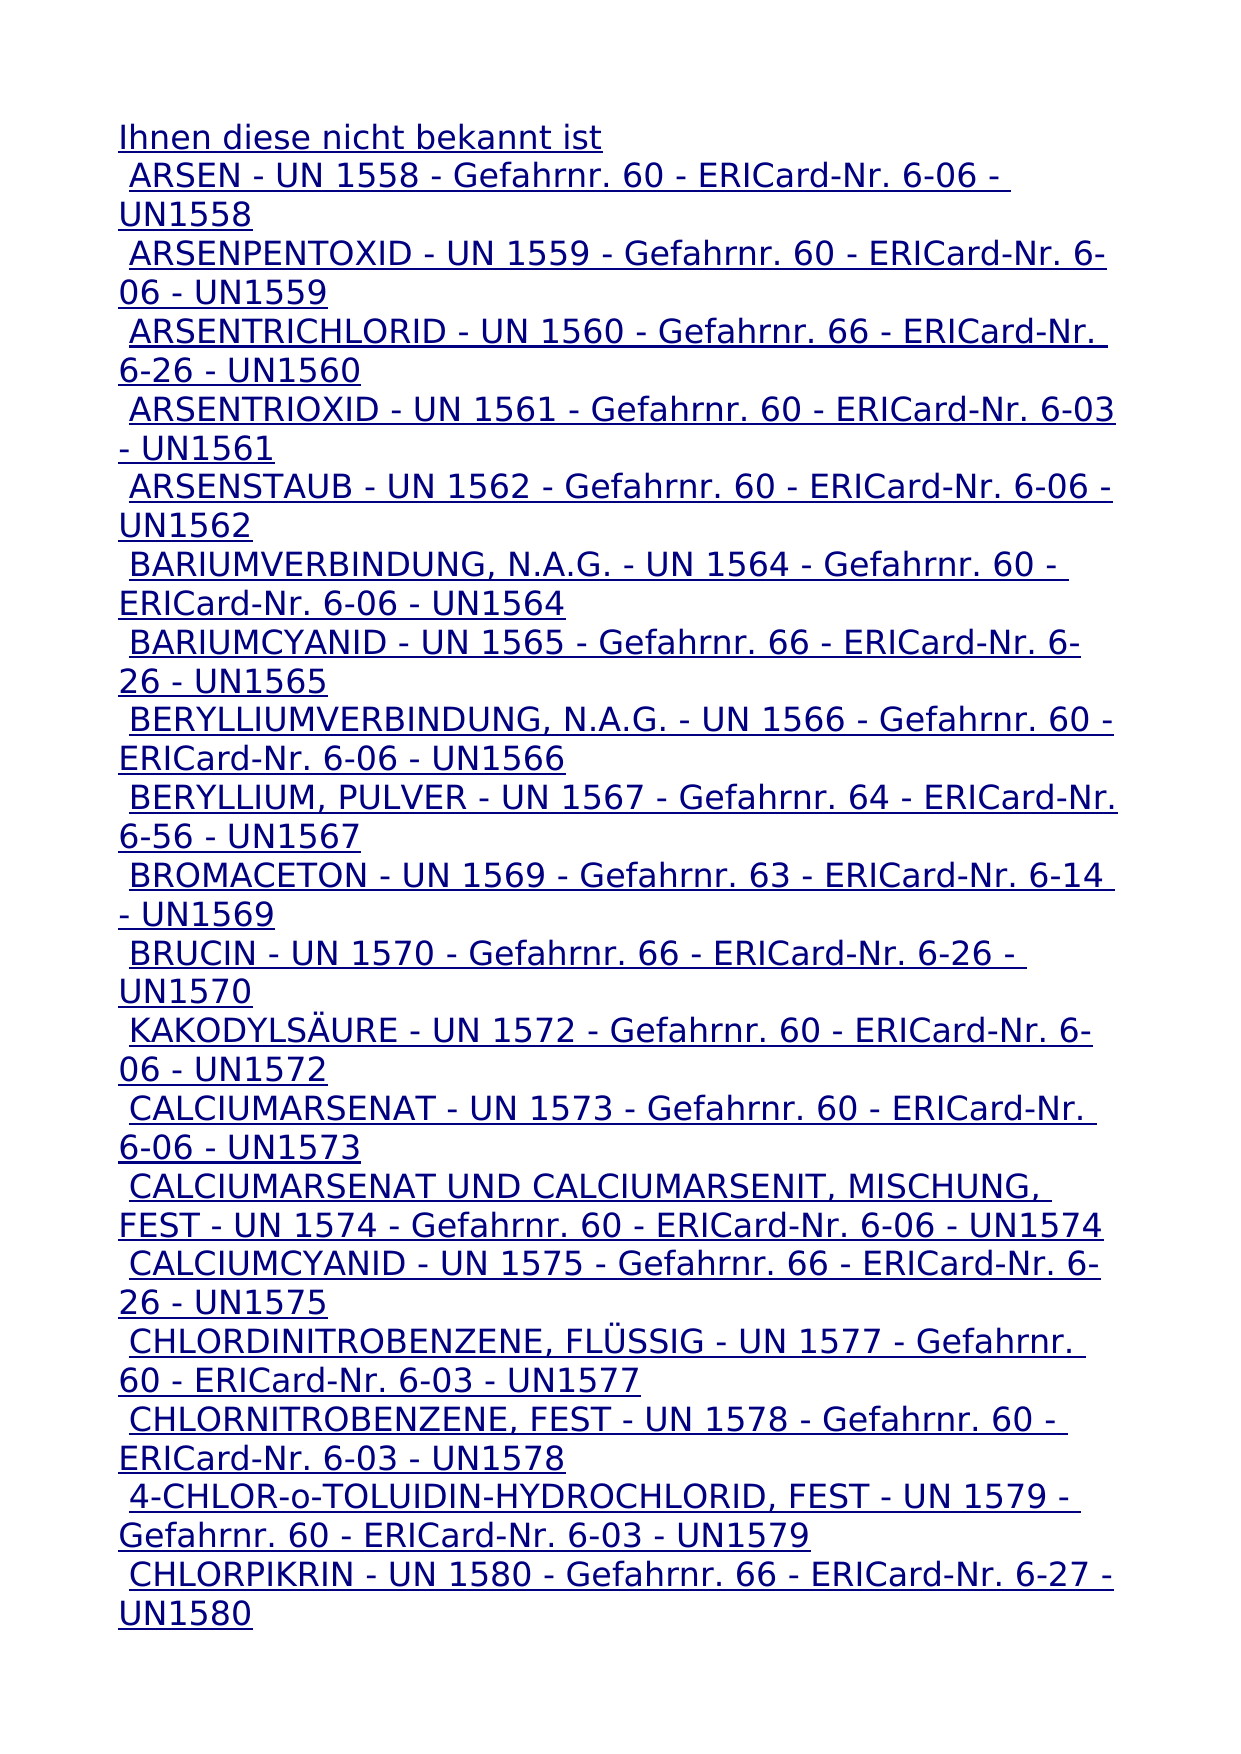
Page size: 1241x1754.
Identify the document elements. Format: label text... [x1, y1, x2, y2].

text Ihnen diese nicht bekannt ist ARSEN - UN 1558 - Gefahrnr. 60 - ERICard-Nr. 6-06 - UN1558 ARSENPENTOXID - UN 1559 - Gefahrnr. 60 - ERICard-Nr. 6-06 - UN1559 ARSENTRICHLORID - UN 1560 - Gefahrnr. 66 - ERICard-Nr. 6-26 - UN1560 ARSENTRIOXID - UN 1561 - Gefahrnr. 60 - ERICard-Nr. 6-03 - UN1561 ARSENSTAUB - UN 1562 - Gefahrnr. 60 - ERICard-Nr. 6-06 - UN1562 BARIUMVERBINDUNG, N.A.G. - UN 1564 - Gefahrnr. 60 - ERICard-Nr. 6-06 - UN1564 BARIUMCYANID - UN 1565 - Gefahrnr. 66 - ERICard-Nr. 6-26 - UN1565 BERYLLIUMVERBINDUNG, N.A.G. - UN 1566 - Gefahrnr. 60 - ERICard-Nr. 6-06 - UN1566 BERYLLIUM, PULVER - UN 1567 - Gefahrnr. 64 - ERICard-Nr. 6-56 - UN1567 BROMACETON - UN 1569 - Gefahrnr. 63 - ERICard-Nr. 6-14 - UN1569 BRUCIN - UN 1570 - Gefahrnr. 66 - ERICard-Nr. 6-26 - UN1570 KAKODYLSÄURE - UN 1572 - Gefahrnr. 60 - ERICard-Nr. 6-06 - UN1572 CALCIUMARSENAT - UN 1573 - Gefahrnr. 60 - ERICard-Nr. 6-06 - UN1573 CALCIUMARSENAT UND CALCIUMARSENIT, MISCHUNG, FEST - UN 1574 - Gefahrnr. 60 - ERICard-Nr. 6-06 - UN1574 CALCIUMCYANID - UN 1575 - Gefahrnr. 66 - ERICard-Nr. 6-26 - UN1575 CHLORDINITROBENZENE, FLÜSSIG - UN 1577 - Gefahrnr. 60 - ERICard-Nr. 6-03 - UN1577 CHLORNITROBENZENE, FEST - UN 1578 - Gefahrnr. 60 - ERICard-Nr. 6-03 - UN1578 4-CHLOR-o-TOLUIDIN-HYDROCHLORID, FEST - UN 1579 - Gefahrnr. 60 - ERICard-Nr. 6-03 - UN1579 CHLORPIKRIN - UN 1580 - Gefahrnr. 66 - ERICard-Nr. 6-27 - UN1580 [118, 118, 1122, 1633]
